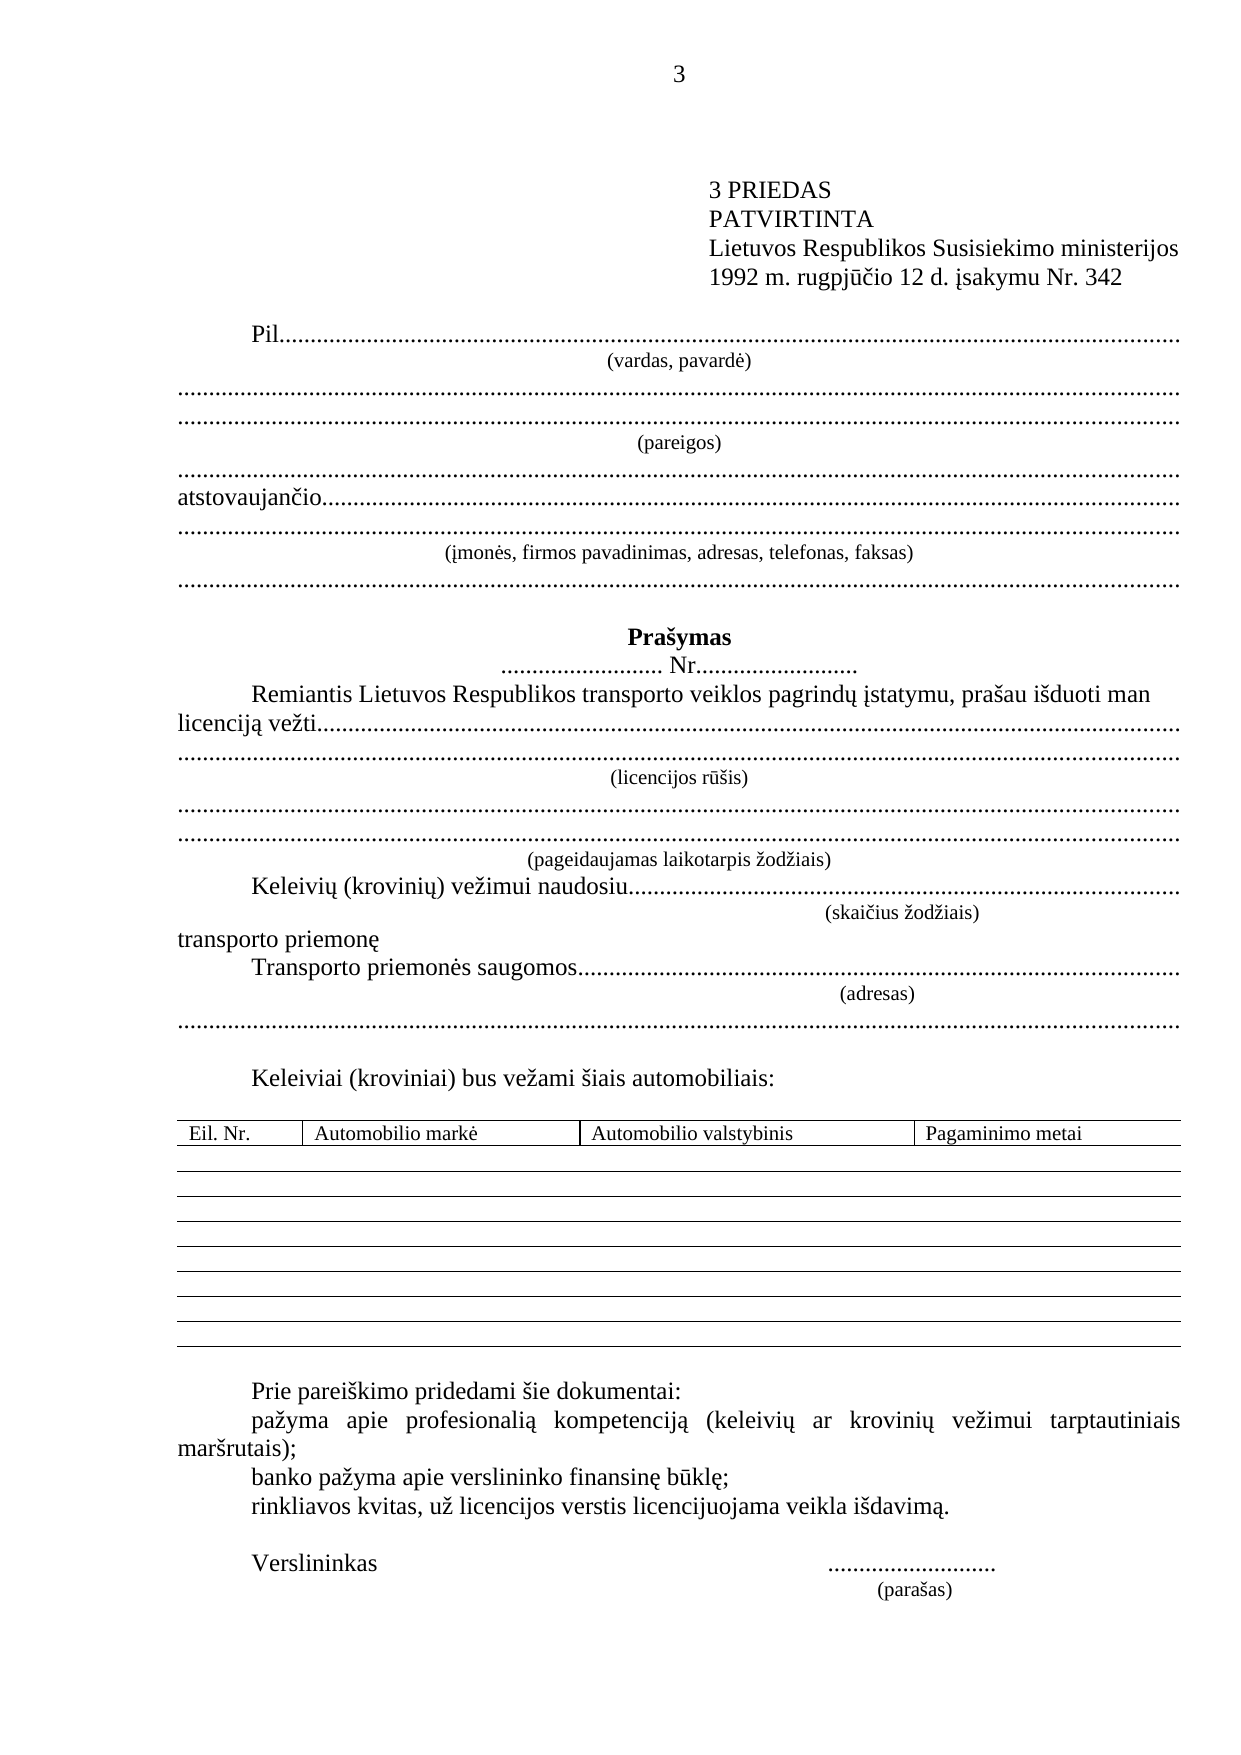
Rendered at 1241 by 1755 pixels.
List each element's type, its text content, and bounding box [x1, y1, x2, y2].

table_cell [914, 1146, 1181, 1171]
table_cell [580, 1272, 914, 1296]
table_cell [580, 1297, 914, 1321]
table_cell [177, 1172, 303, 1196]
table_cell [914, 1272, 1181, 1296]
table_cell [177, 1297, 303, 1321]
table_cell [580, 1322, 914, 1346]
text PATVIRTINTA [177, 204, 1181, 233]
table_cell [177, 1197, 303, 1221]
text Prašymas [177, 622, 1181, 650]
text (įmonės, firmos pavadinimas, adresas, telefonas, faksas) [177, 540, 1181, 564]
text (licencijos rūšis) [177, 765, 1181, 789]
text (pareigos) [177, 430, 1181, 454]
table_header Automobilio markė [303, 1121, 579, 1145]
text Lietuvos Respublikos Susisiekimo ministerijos [177, 233, 1181, 262]
table_cell [580, 1172, 914, 1196]
table_cell [914, 1172, 1181, 1196]
table_cell [303, 1172, 580, 1196]
table_cell [303, 1297, 580, 1321]
text Keleiviai (kroviniai) bus vežami šiais automobiliais: [177, 1063, 1181, 1092]
table_cell [177, 1247, 303, 1271]
text banko pažyma apie verslininko finansinę būklę; [177, 1462, 1181, 1491]
text (pageidaujamas laikotarpis žodžiais) [177, 847, 1181, 871]
text 1992 m. rugpjūčio 12 d. įsakymu Nr. 342 [177, 262, 1181, 291]
text (vardas, pavardė) [177, 348, 1181, 372]
text Prie pareiškimo pridedami šie dokumentai: [177, 1376, 1181, 1405]
table_cell [914, 1222, 1181, 1246]
table_cell [177, 1222, 303, 1246]
text (parašas) [177, 1577, 1181, 1601]
table_cell [303, 1146, 580, 1171]
text Pil [177, 319, 1181, 348]
table_header Eil. Nr. [177, 1121, 302, 1145]
table_cell [303, 1272, 580, 1296]
text .......................... Nr.......................... [177, 650, 1181, 679]
table_header Automobilio valstybinis [581, 1121, 914, 1145]
table_cell [914, 1297, 1181, 1321]
table_cell [580, 1197, 914, 1221]
text Verslininkas ........................... [177, 1548, 1181, 1577]
table_cell [580, 1247, 914, 1271]
table_cell [914, 1247, 1181, 1271]
table_cell [303, 1247, 580, 1271]
text Keleivių (krovinių) vežimui naudosiu [177, 871, 1181, 900]
table_cell [914, 1197, 1181, 1221]
text 3 PRIEDAS [177, 176, 1181, 204]
text (skaičius žodžiais) [177, 900, 1181, 924]
table_cell [177, 1322, 303, 1346]
text Remiantis Lietuvos Respublikos transporto veiklos pagrindų įstatymu, prašau išduoti man licenciją vežti [177, 679, 1181, 737]
text atstovaujančio [177, 482, 1181, 511]
table_cell [303, 1197, 580, 1221]
table_cell [580, 1146, 914, 1171]
text Transporto priemonės saugomos [177, 952, 1181, 981]
table_cell [914, 1322, 1181, 1346]
text (adresas) [177, 981, 1181, 1005]
table_header Pagaminimo metai [915, 1121, 1181, 1145]
text rinkliavos kvitas, už licencijos verstis licencijuojama veikla išdavimą. [177, 1491, 1181, 1520]
table_cell [580, 1222, 914, 1246]
table_cell [303, 1322, 580, 1346]
table_cell [177, 1146, 303, 1171]
text transporto priemonę [177, 924, 1181, 952]
table_cell [303, 1222, 580, 1246]
table_cell [177, 1272, 303, 1296]
text pažyma apie profesionalią kompetenciją (keleivių ar krovinių vežimui tarptautiniais maršrutais); [177, 1405, 1181, 1462]
